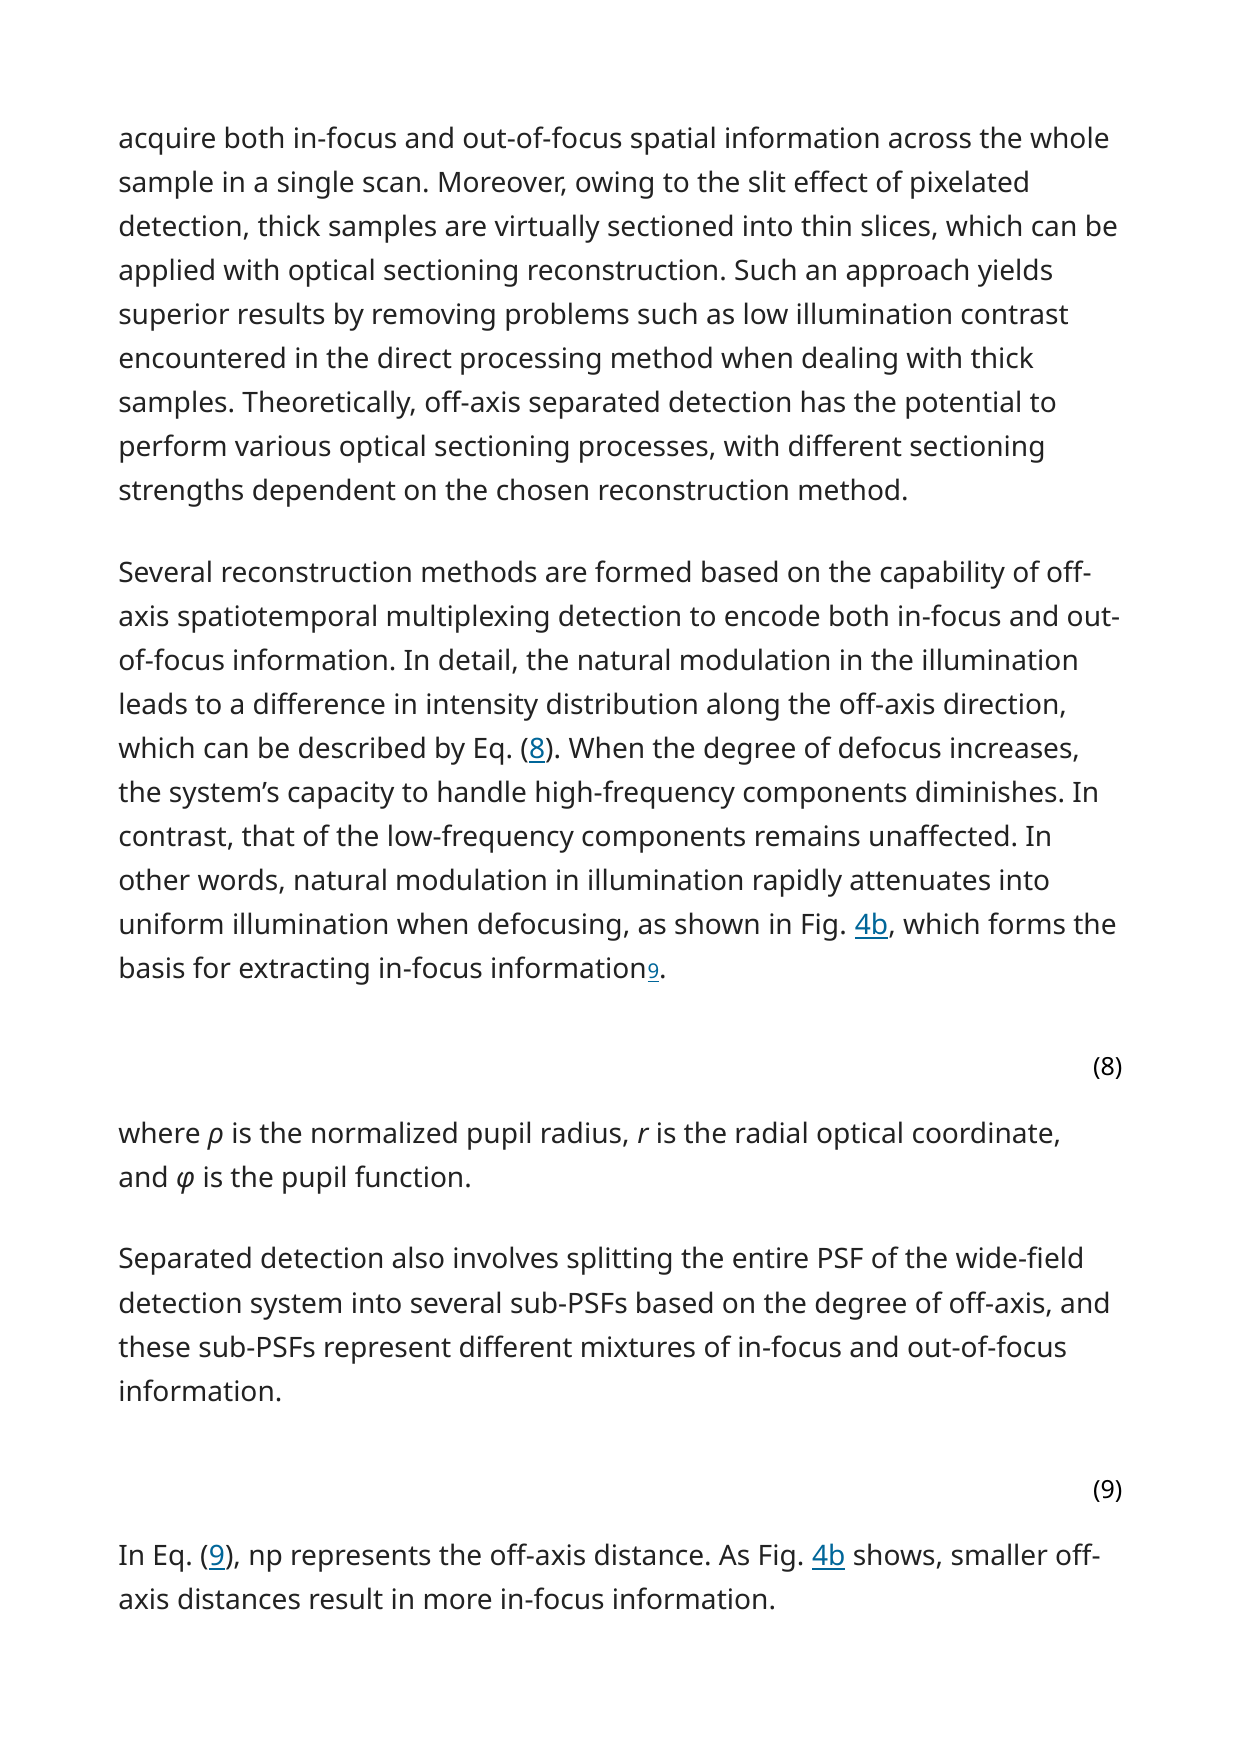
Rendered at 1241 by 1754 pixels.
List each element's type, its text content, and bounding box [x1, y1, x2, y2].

text acquire both in-focus and out-of-focus spatial information across the whole sample in a single scan. Moreover, owing to the slit effect of pixelated detection, thick samples are virtually sectioned into thin slices, which can be applied with optical sectioning reconstruction. Such an approach yields superior results by removing problems such as low illumination contrast encountered in the direct processing method when dealing with thick samples. Theoretically, off-axis separated detection has the potential to perform various optical sectioning processes, with different sectioning strengths dependent on the chosen reconstruction method. [118, 118, 1122, 509]
text Several reconstruction methods are formed based on the capability of off-axis spatiotemporal multiplexing detection to encode both in-focus and out-of-focus information. In detail, the natural modulation in the illumination leads to a difference in intensity distribution along the off-axis direction, which can be described by Eq. (8). When the degree of defocus increases, the system’s capacity to handle high-frequency components diminishes. In contrast, that of the low-frequency components remains unaffected. In other words, natural modulation in illumination rapidly attenuates into uniform illumination when defocusing, as shown in Fig. 4b, which forms the basis for extracting in-focus information9. [118, 552, 1122, 987]
text (8) [118, 1049, 1122, 1083]
text In Eq. (9), np represents the off-axis distance. As Fig. 4b shows, smaller off-axis distances result in more in-focus information. [118, 1536, 1122, 1618]
text where ρ is the normalized pupil radius, r is the radial optical coordinate, and φ is the pupil function. [118, 1113, 1122, 1196]
text (9) [118, 1471, 1122, 1505]
text Separated detection also involves splitting the entire PSF of the wide-field detection system into several sub-PSFs based on the degree of off-axis, and these sub-PSFs represent different mixtures of in-focus and out-of-focus information. [118, 1239, 1122, 1409]
